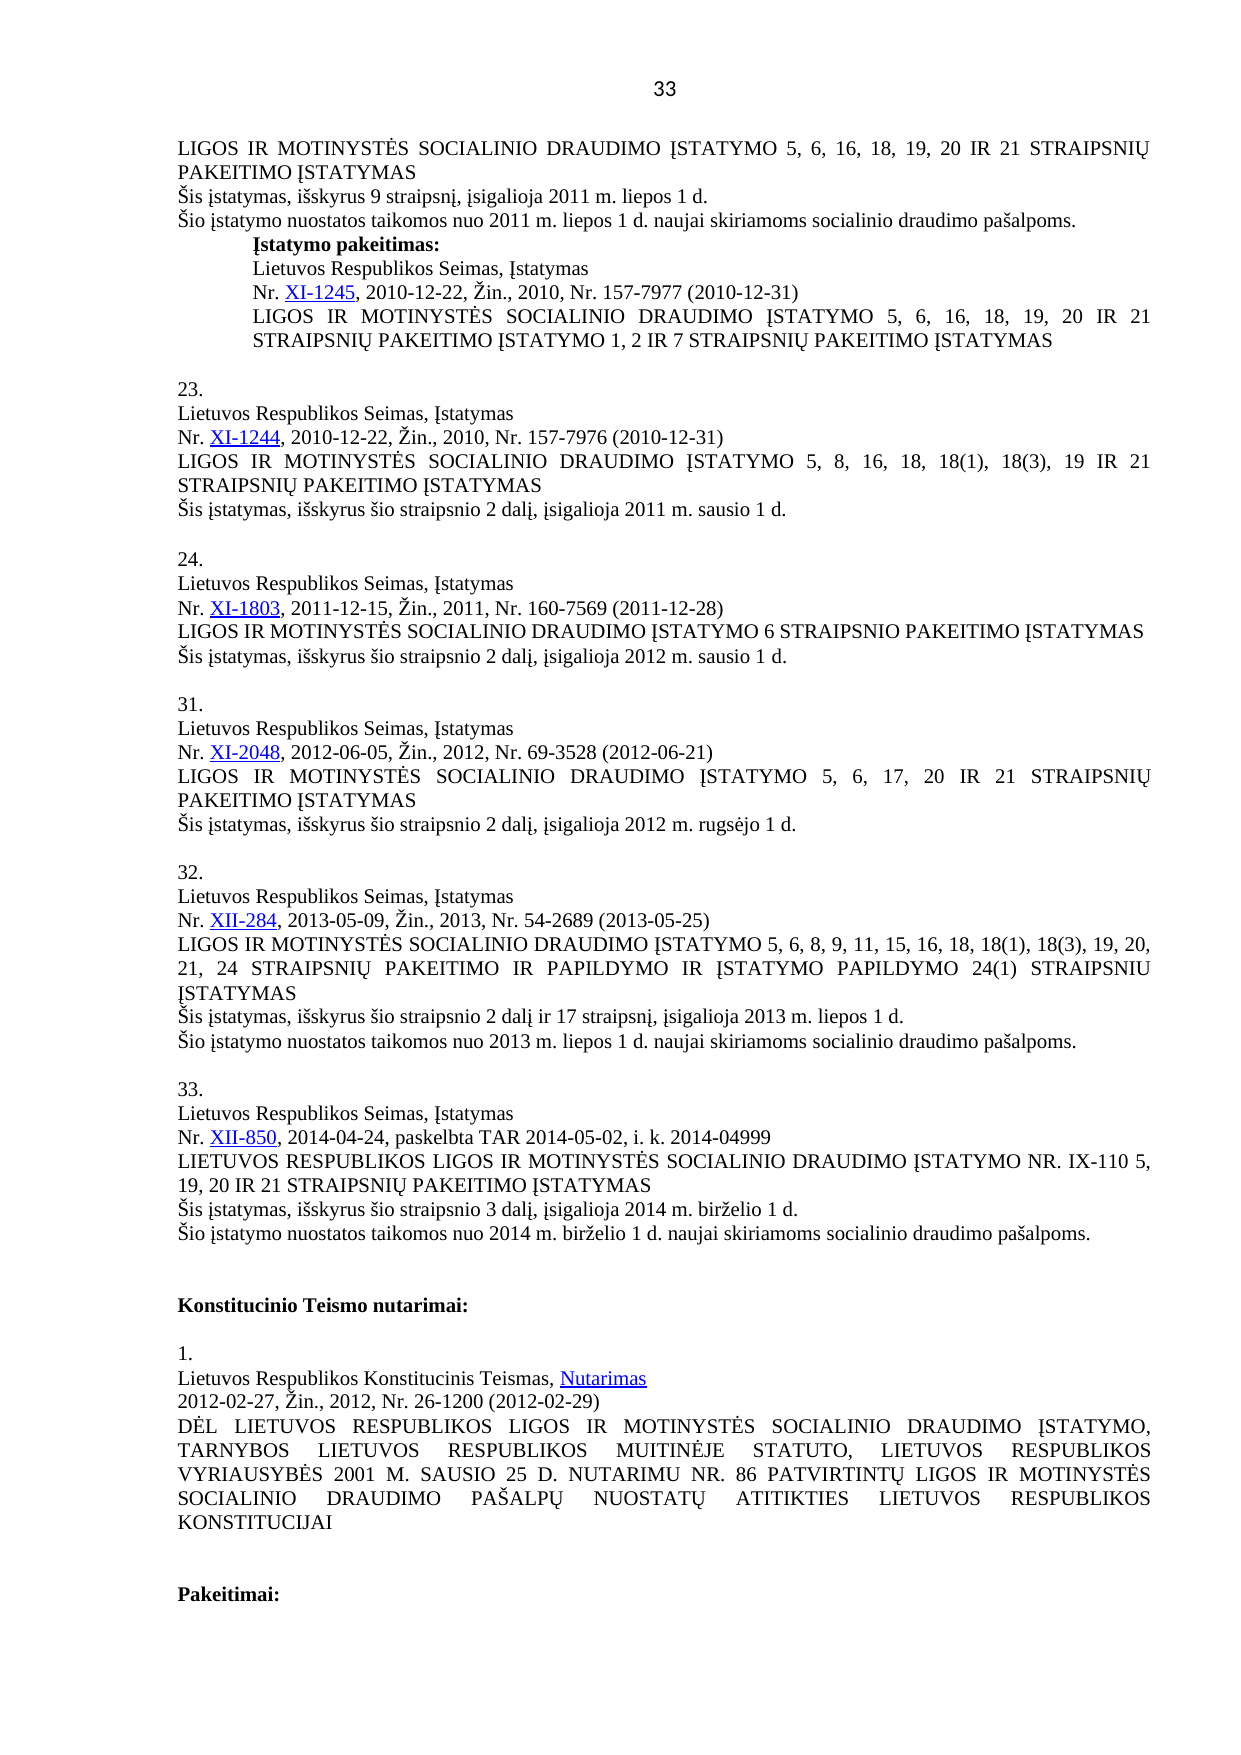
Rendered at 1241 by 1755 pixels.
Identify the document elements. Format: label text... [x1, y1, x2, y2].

text Nr. XII-284, 2013-05-09, Žin., 2013, Nr. 54-2689 (2013-05-25) [177, 908, 1152, 932]
text Šis įstatymas, išskyrus šio straipsnio 2 dalį ir 17 straipsnį, įsigalioja 2013 m. liepos 1 d. [177, 1004, 1152, 1028]
text 2012-02-27, Žin., 2012, Nr. 26-1200 (2012-02-29) [177, 1389, 1152, 1413]
text Pakeitimai: [177, 1582, 1152, 1606]
text 32. [177, 860, 1152, 884]
text 31. [177, 692, 1152, 716]
text LIGOS IR MOTINYSTĖS SOCIALINIO DRAUDIMO ĮSTATYMO 5, 8, 16, 18, 18(1), 18(3), 19 IR 21 STRAIPSNIŲ PAKEITIMO ĮSTATYMAS [177, 449, 1152, 497]
text 24. [177, 547, 1152, 571]
text 1. [177, 1341, 1152, 1365]
text Šis įstatymas, išskyrus šio straipsnio 2 dalį, įsigalioja 2012 m. rugsėjo 1 d. [177, 812, 1152, 836]
text Lietuvos Respublikos Seimas, Įstatymas [177, 256, 1152, 280]
text LIGOS IR MOTINYSTĖS SOCIALINIO DRAUDIMO ĮSTATYMO 5, 6, 16, 18, 19, 20 IR 21 STRAIPSNIŲ PAKEITIMO ĮSTATYMO 1, 2 IR 7 STRAIPSNIŲ PAKEITIMO ĮSTATYMAS [252, 304, 1152, 352]
text Nr. XI-1803, 2011-12-15, Žin., 2011, Nr. 160-7569 (2011-12-28) [177, 595, 1152, 619]
text Šis įstatymas, išskyrus šio straipsnio 3 dalį, įsigalioja 2014 m. birželio 1 d. [177, 1197, 1152, 1221]
text Šis įstatymas, išskyrus šio straipsnio 2 dalį, įsigalioja 2011 m. sausio 1 d. [177, 497, 1152, 521]
text LIGOS IR MOTINYSTĖS SOCIALINIO DRAUDIMO ĮSTATYMO 5, 6, 8, 9, 11, 15, 16, 18, 18(1), 18(3), 19, 20, 21, 24 STRAIPSNIŲ PAKEITIMO IR PAPILDYMO IR ĮSTATYMO PAPILDYMO 24(1) STRAIPSNIU ĮSTATYMAS [177, 932, 1152, 1004]
text Šio įstatymo nuostatos taikomos nuo 2013 m. liepos 1 d. naujai skiriamoms socialinio draudimo pašalpoms. [177, 1028, 1152, 1053]
text 33. [177, 1077, 1152, 1101]
text Šio įstatymo nuostatos taikomos nuo 2014 m. birželio 1 d. naujai skiriamoms socialinio draudimo pašalpoms. [177, 1221, 1152, 1245]
text DĖL LIETUVOS RESPUBLIKOS LIGOS IR MOTINYSTĖS SOCIALINIO DRAUDIMO ĮSTATYMO, TARNYBOS LIETUVOS RESPUBLIKOS MUITINĖJE STATUTO, LIETUVOS RESPUBLIKOS VYRIAUSYBĖS 2001 M. SAUSIO 25 D. NUTARIMU NR. 86 PATVIRTINTŲ LIGOS IR MOTINYSTĖS SOCIALINIO DRAUDIMO PAŠALPŲ NUOSTATŲ ATITIKTIES LIETUVOS RESPUBLIKOS KONSTITUCIJAI [177, 1413, 1152, 1534]
text LIGOS IR MOTINYSTĖS SOCIALINIO DRAUDIMO ĮSTATYMO 5, 6, 17, 20 IR 21 STRAIPSNIŲ PAKEITIMO ĮSTATYMAS [177, 764, 1152, 812]
text 23. [177, 377, 1152, 401]
text Šis įstatymas, išskyrus šio straipsnio 2 dalį, įsigalioja 2012 m. sausio 1 d. [177, 643, 1152, 668]
text Lietuvos Respublikos Seimas, Įstatymas [177, 716, 1152, 740]
text LIGOS IR MOTINYSTĖS SOCIALINIO DRAUDIMO ĮSTATYMO 5, 6, 16, 18, 19, 20 IR 21 STRAIPSNIŲ PAKEITIMO ĮSTATYMAS [177, 136, 1152, 184]
text Nr. XII-850, 2014-04-24, paskelbta TAR 2014-05-02, i. k. 2014-04999 [177, 1125, 1152, 1149]
text Lietuvos Respublikos Seimas, Įstatymas [177, 1101, 1152, 1125]
text Nr. XI-1245, 2010-12-22, Žin., 2010, Nr. 157-7977 (2010-12-31) [177, 280, 1152, 304]
text Konstitucinio Teismo nutarimai: [177, 1293, 1152, 1317]
text Nr. XI-2048, 2012-06-05, Žin., 2012, Nr. 69-3528 (2012-06-21) [177, 740, 1152, 764]
text Įstatymo pakeitimas: [177, 232, 1152, 256]
text Šio įstatymo nuostatos taikomos nuo 2011 m. liepos 1 d. naujai skiriamoms socialinio draudimo pašalpoms. [177, 208, 1157, 232]
text Šis įstatymas, išskyrus 9 straipsnį, įsigalioja 2011 m. liepos 1 d. [177, 184, 1152, 208]
text Lietuvos Respublikos Seimas, Įstatymas [177, 884, 1152, 908]
text Lietuvos Respublikos Konstitucinis Teismas, Nutarimas [177, 1365, 1152, 1389]
text Nr. XI-1244, 2010-12-22, Žin., 2010, Nr. 157-7976 (2010-12-31) [177, 425, 1152, 449]
text LIGOS IR MOTINYSTĖS SOCIALINIO DRAUDIMO ĮSTATYMO 6 STRAIPSNIO PAKEITIMO ĮSTATYMAS [177, 619, 1152, 643]
text LIETUVOS RESPUBLIKOS LIGOS IR MOTINYSTĖS SOCIALINIO DRAUDIMO ĮSTATYMO NR. IX-110 5, 19, 20 IR 21 STRAIPSNIŲ PAKEITIMO ĮSTATYMAS [177, 1149, 1152, 1197]
text Lietuvos Respublikos Seimas, Įstatymas [177, 401, 1152, 425]
text Lietuvos Respublikos Seimas, Įstatymas [177, 571, 1152, 595]
